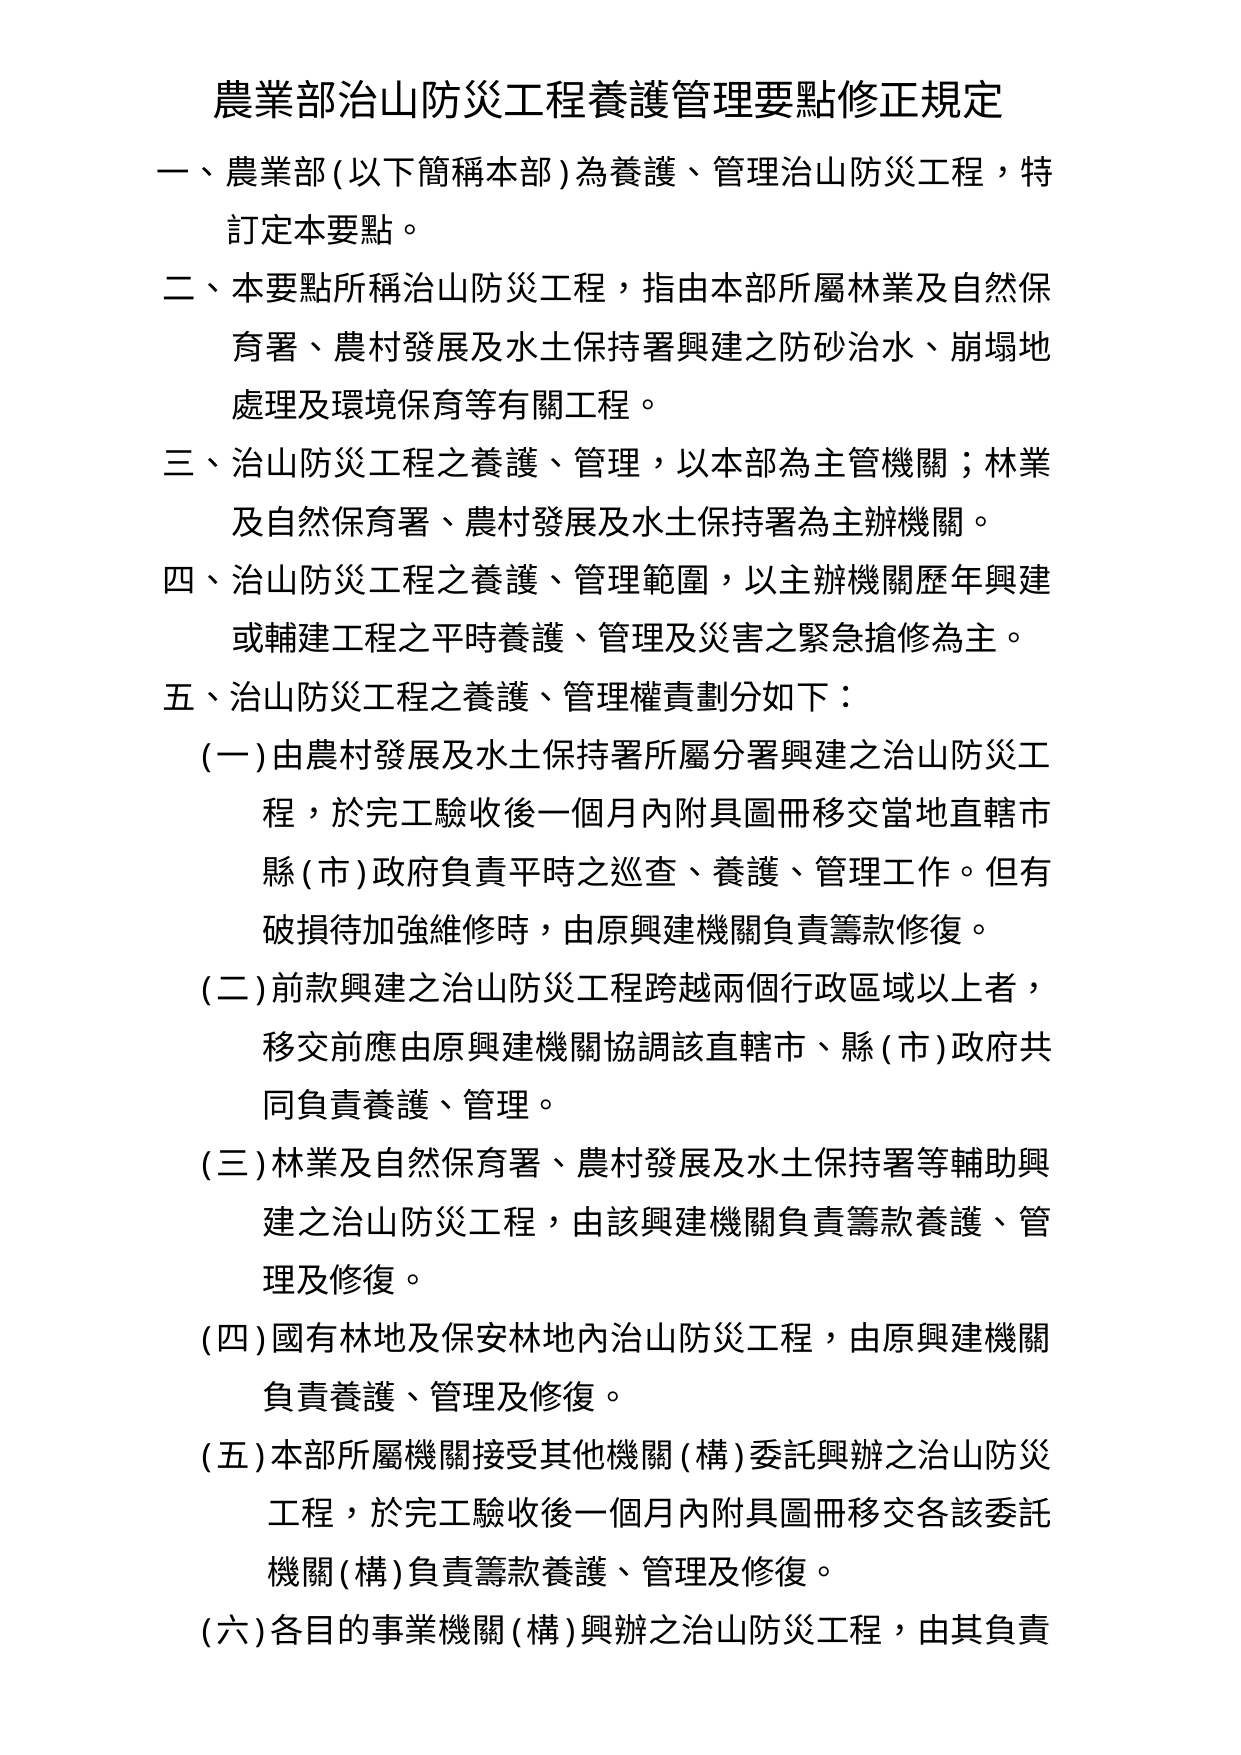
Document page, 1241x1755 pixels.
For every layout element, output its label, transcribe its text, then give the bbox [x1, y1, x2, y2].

text (二)前款興建之治山防災工程跨越兩個行政區域以上者，移交前應由原興建機關協調該直轄市、縣(市)政府共同負責養護、管理。 [196, 954, 1053, 1129]
text 一、農業部(以下簡稱本部)為養護、管理治山防災工程，特訂定本要點。 [156, 137, 1054, 254]
text 二、本要點所稱治山防災工程，指由本部所屬林業及自然保育署、農村發展及水土保持署興建之防砂治水、崩塌地處理及環境保育等有關工程。 [162, 254, 1053, 429]
text 四、治山防災工程之養護、管理範圍，以主辦機關歷年興建或輔建工程之平時養護、管理及災害之緊急搶修為主。 [162, 546, 1053, 662]
text (四)國有林地及保安林地內治山防災工程，由原興建機關負責養護、管理及修復。 [196, 1304, 1053, 1421]
text (三)林業及自然保育署、農村發展及水土保持署等輔助興建之治山防災工程，由該興建機關負責籌款養護、管理及修復。 [196, 1129, 1053, 1304]
text (五)本部所屬機關接受其他機關(構)委託興辦之治山防災工程，於完工驗收後一個月內附具圖冊移交各該委託機關(構)負責籌款養護、管理及修復。 [196, 1421, 1053, 1596]
text 五、治山防災工程之養護、管理權責劃分如下： [162, 662, 1053, 721]
text (六)各目的事業機關(構)興辦之治山防災工程，由其負責 [196, 1596, 1053, 1654]
text 三、治山防災工程之養護、管理，以本部為主管機關；林業及自然保育署、農村發展及水土保持署為主辦機關。 [162, 429, 1053, 546]
subtitle 農業部治山防災工程養護管理要點修正規定 [162, 75, 1053, 125]
text (一)由農村發展及水土保持署所屬分署興建之治山防災工程，於完工驗收後一個月內附具圖冊移交當地直轄市、縣(市)政府負責平時之巡查、養護、管理工作。但有破損待加強維修時，由原興建機關負責籌款修復。 [196, 721, 1053, 954]
